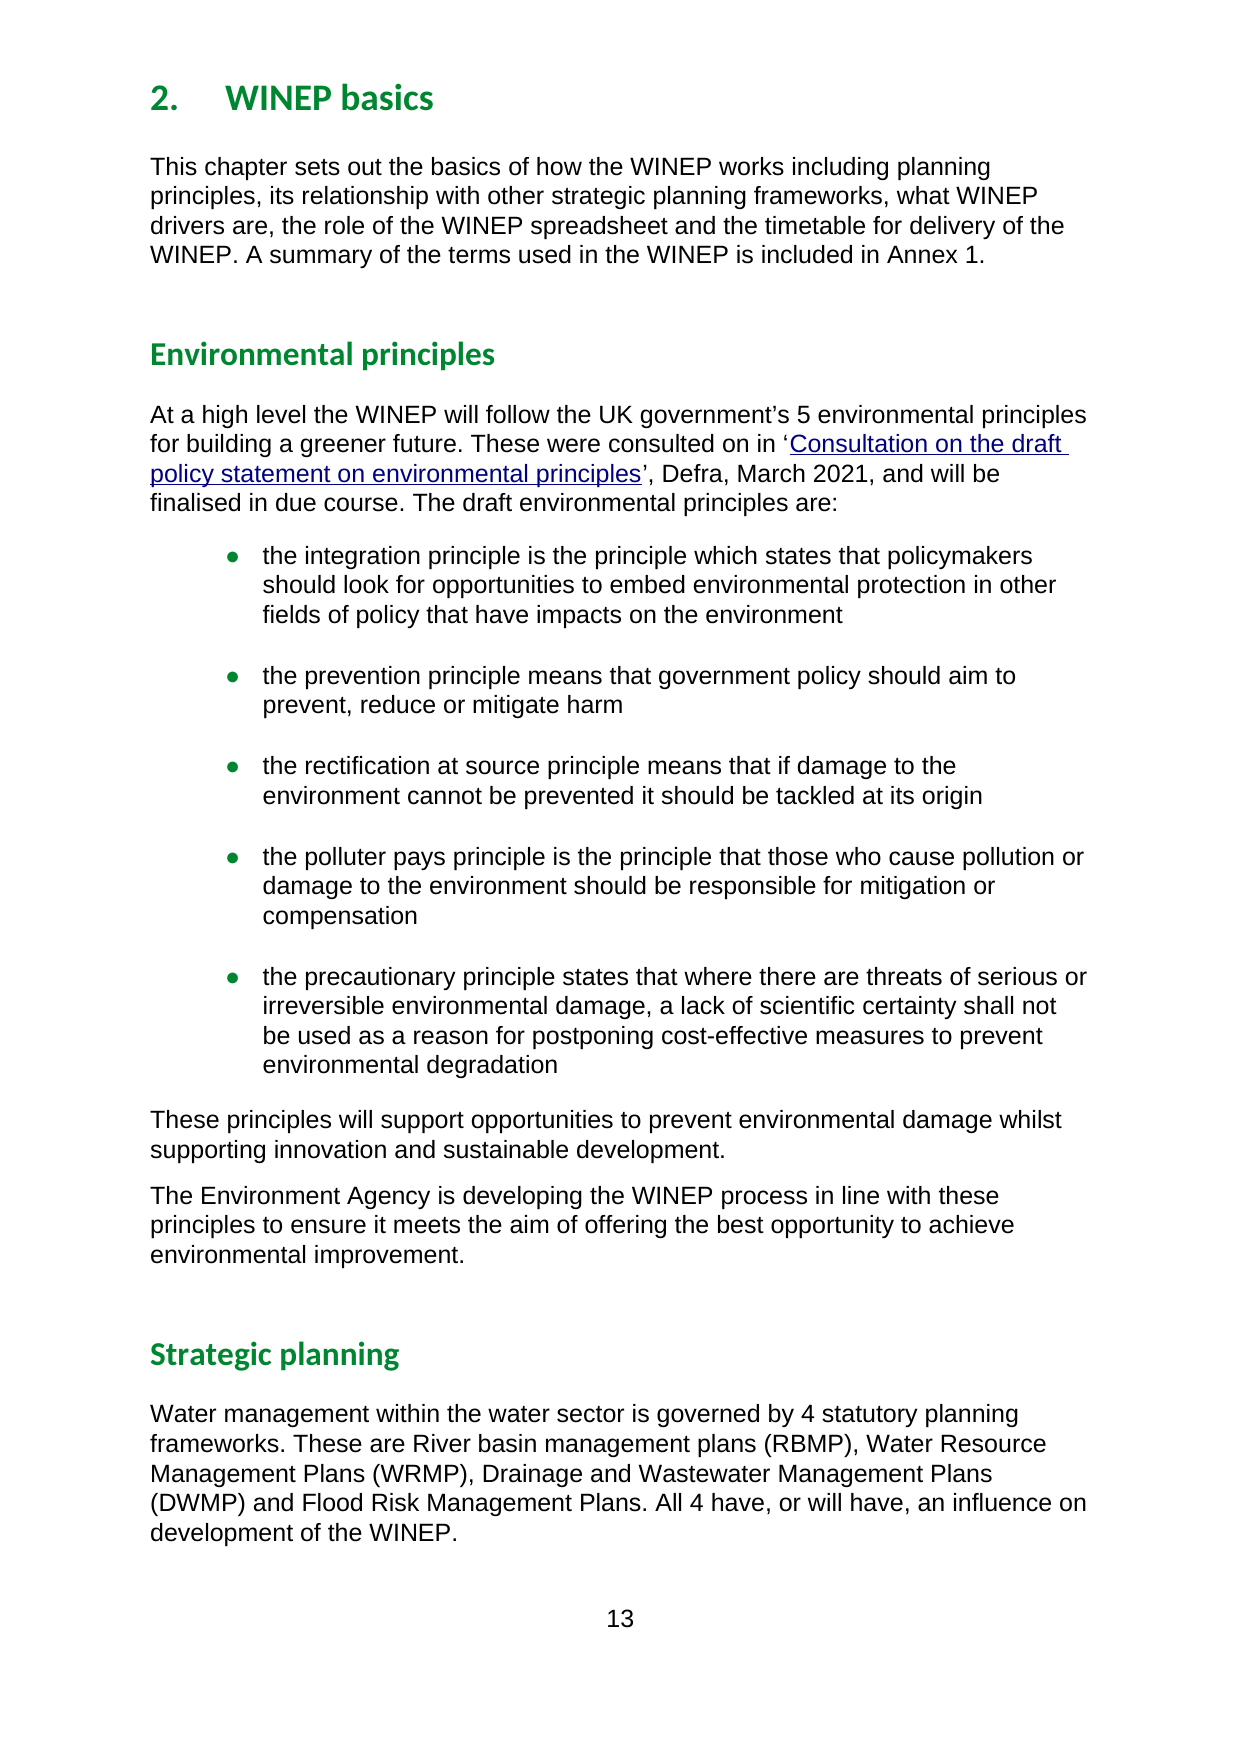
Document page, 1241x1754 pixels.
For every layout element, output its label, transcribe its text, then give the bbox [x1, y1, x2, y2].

text At a high level the WINEP will follow the UK government’s 5 environmental principles for building a greener future. These were consulted on in ‘Consultation on the draft policy statement on environmental principles’, Defra, March 2021, and will be finalised in due course. The draft environmental principles are: [150, 399, 1090, 517]
list the integration principle is the principle which states that policymakers should look for opportunities to embed environmental protection in other fields of policy that have impacts on the environment [225, 541, 1090, 629]
subtitle Strategic planning [150, 1332, 1090, 1373]
list the rectification at source principle means that if damage to the environment cannot be prevented it should be tackled at its origin [225, 751, 1090, 809]
list the polluter pays principle is the principle that those who cause pollution or damage to the environment should be responsible for mitigation or compensation [225, 842, 1090, 929]
title 2. WINEP basics [150, 74, 1090, 119]
list the prevention principle means that government policy should aim to prevent, reduce or mitigate harm [225, 661, 1090, 719]
text Water management within the water sector is governed by 4 statutory planning frameworks. These are River basin management plans (RBMP), Water Resource Management Plans (WRMP), Drainage and Wastewater Management Plans (DWMP) and Flood Risk Management Plans. All 4 have, or will have, an influence on development of the WINEP. [150, 1399, 1090, 1546]
list the precautionary principle states that where there are threats of serious or irreversible environmental damage, a lack of scientific certainty shall not be used as a reason for postponing cost-effective measures to prevent environmental degradation [225, 962, 1090, 1079]
text These principles will support opportunities to prevent environmental damage whilst supporting innovation and sustainable development. [150, 1105, 1090, 1163]
text This chapter sets out the basics of how the WINEP works including planning principles, its relationship with other strategic planning frameworks, what WINEP drivers are, the role of the WINEP spreadsheet and the timetable for delivery of the WINEP. A summary of the terms used in the WINEP is included in Annex 1. [150, 151, 1090, 269]
text The Environment Agency is developing the WINEP process in line with these principles to ensure it meets the aim of offering the best opportunity to achieve environmental improvement. [150, 1181, 1090, 1269]
subtitle Environmental principles [150, 333, 1090, 373]
